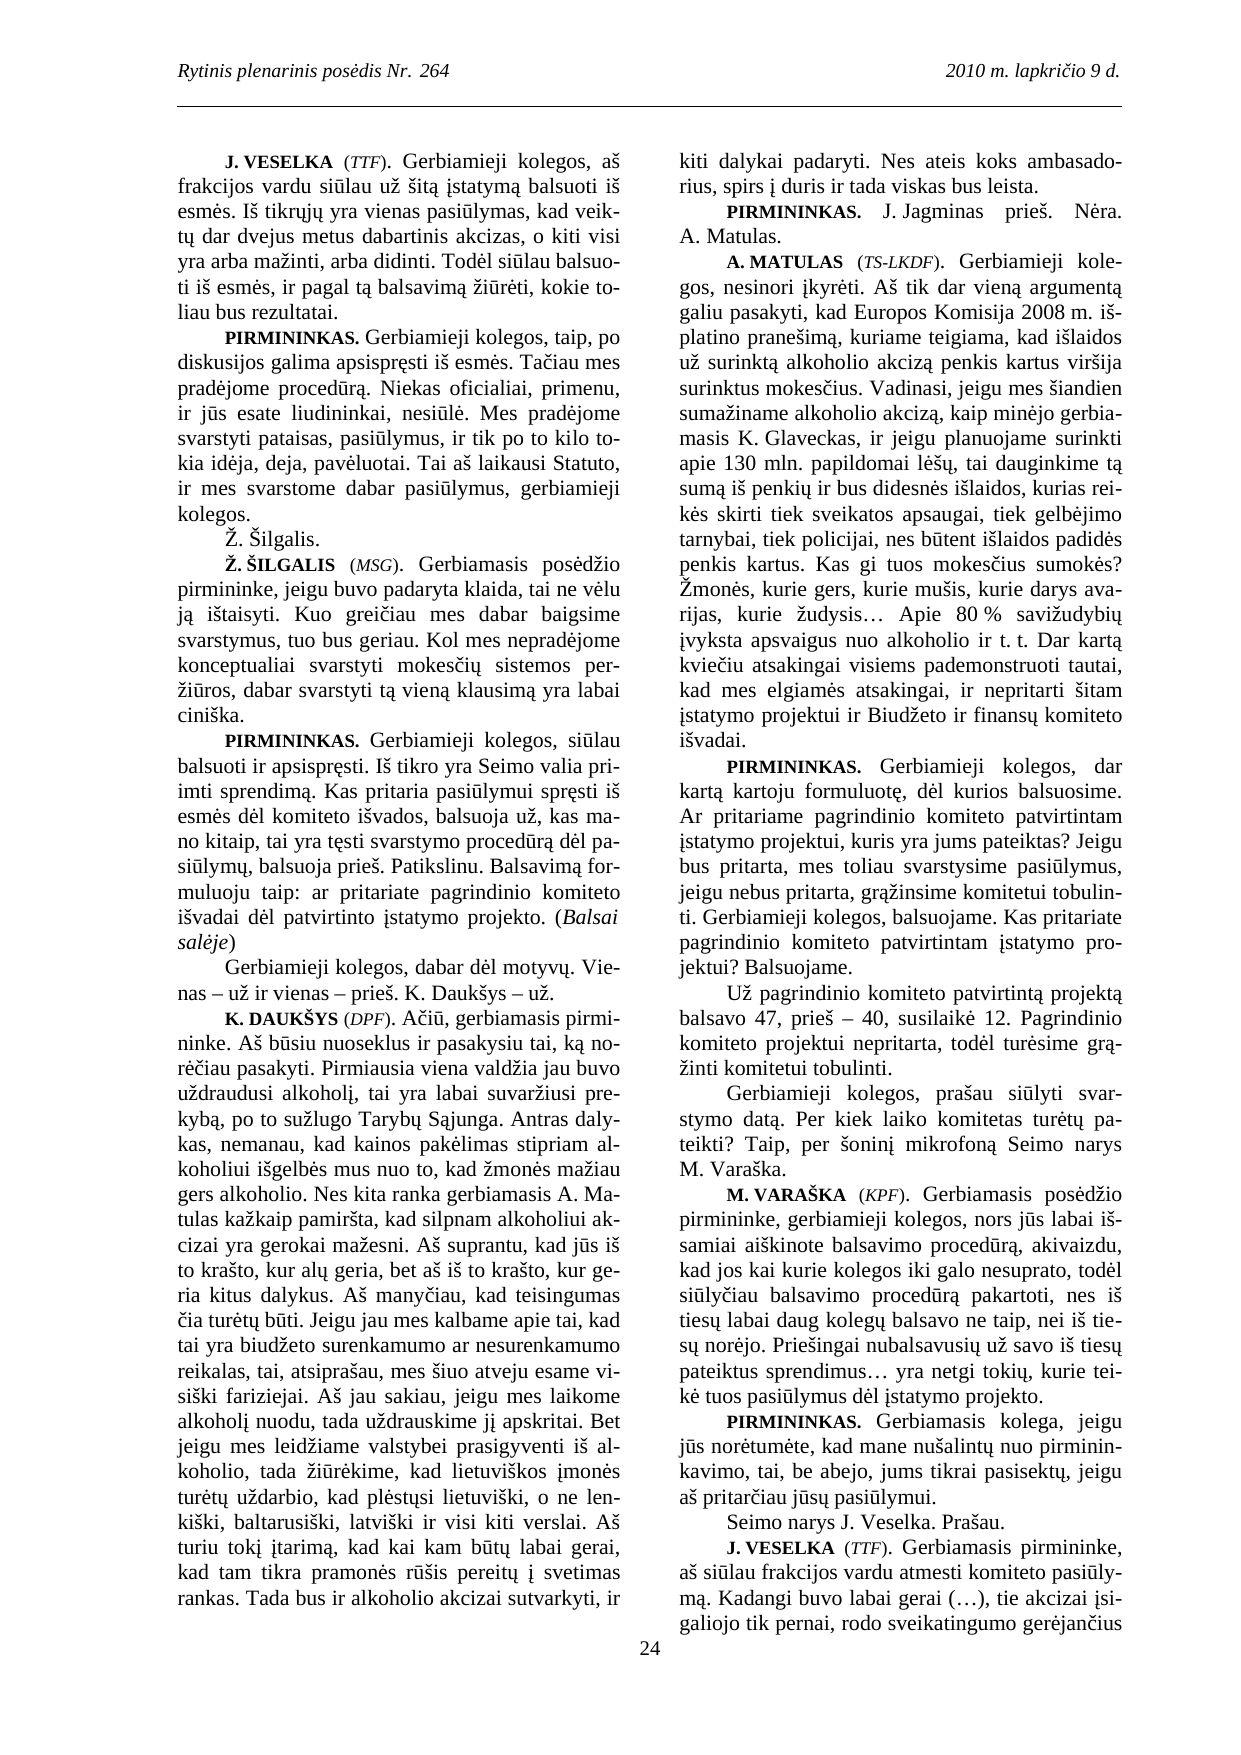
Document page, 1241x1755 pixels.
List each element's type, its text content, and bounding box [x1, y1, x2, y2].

text PIRMININKAS. Ger­bia­mie­ji ko­le­gos, taip, po dis­ku­si­jos ga­li­ma ap­si­spręs­ti iš es­mės. Ta­čiau mes pra­dė­jo­me pro­ce­dū­rą. Nie­kas ofi­cia­liai, pri­me­nu, ir jūs esa­te liu­di­nin­kai, ne­siū­lė. Mes pra­dė­jo­me svars­ty­ti pa­tai­sas, pa­siū­ly­mus, ir tik po to ki­lo to­kia idė­ja, de­ja, pa­vė­luo­tai. Tai aš lai­kau­si Sta­tu­to, ir mes svars­to­me da­bar pa­siū­ly­mus, ger­bia­mie­ji ko­le­gos. [177, 324, 620, 526]
text PIRMININKAS. Ger­bia­ma­sis ko­le­ga, jei­gu jūs no­rė­tu­mė­te, kad ma­ne nu­ša­lin­tų nuo pir­mi­nin­ka­vi­mo, tai, be abe­jo, jums tik­rai pa­si­sek­tų, jei­gu aš pri­tar­čiau jū­sų pa­siū­ly­mui. [679, 1408, 1122, 1509]
text Ger­bia­mie­ji ko­le­gos, pra­šau siū­ly­ti svar­stymo da­tą. Per kiek lai­ko ko­mi­te­tas tu­rė­tų pa­teikti? Taip, per šo­ni­nį mik­ro­fo­ną Sei­mo na­rys M. Va­raš­ka. [679, 1080, 1122, 1181]
text J. VESELKA (TTF). Ger­bia­ma­sis pir­mi­nin­ke, aš siū­lau frak­ci­jos var­du at­mes­ti ko­mi­te­to pa­siū­ly­mą. Ka­dan­gi bu­vo la­bai ge­rai (…), tie ak­ci­zai įsi­ga­lio­jo tik per­nai, ro­do svei­ka­tin­gu­mo ge­rė­jan­čius [679, 1534, 1122, 1635]
text M. VARAŠKA (KPF). Ger­bia­ma­sis po­sė­džio pir­mi­nin­ke, ger­bia­mie­ji ko­le­gos, nors jūs la­bai iš­sa­miai aiš­ki­no­te bal­sa­vi­mo pro­ce­dū­rą, aki­vaiz­du, kad jos kai ku­rie ko­le­gos iki ga­lo ne­su­pra­to, to­dėl siū­ly­čiau bal­sa­vi­mo pro­ce­dū­rą pa­kar­to­ti, nes iš tie­sų la­bai daug ko­le­gų bal­sa­vo ne taip, nei iš tie­sų no­rė­jo. Prie­šin­gai nu­bal­sa­vu­sių už sa­vo iš tie­sų pa­teik­tus spren­di­mus… yra net­gi to­kių, ku­rie tei­kė tuos pa­siū­ly­mus dėl įsta­ty­mo pro­jek­to. [679, 1181, 1122, 1408]
text Ž. ŠILGALIS (MSG). Ger­bia­ma­sis po­sė­džio pir­mi­nin­ke, jei­gu bu­vo pa­da­ry­ta klai­da, tai ne vė­lu ją iš­tai­sy­ti. Kuo grei­čiau mes da­bar baig­si­me svars­ty­mus, tuo bus ge­riau. Kol mes ne­pra­dė­jo­me kon­cep­tu­a­liai svars­ty­ti mo­kes­čių sis­te­mos per­žiūros, da­bar svars­ty­ti tą vie­ną klau­si­mą yra la­bai ci­niš­ka. [177, 551, 620, 727]
text A. MATULAS (TS-LKDF). Ger­bia­mie­ji ko­le­gos, ne­si­no­ri įky­rė­ti. Aš tik dar vie­ną ar­gu­men­tą ga­liu pa­sa­ky­ti, kad Eu­ro­pos Ko­mi­si­ja 2008 m. iš­pla­ti­no pra­ne­ši­mą, ku­ria­me tei­gia­ma, kad iš­lai­dos už su­rink­tą al­ko­ho­lio ak­ci­zą pen­kis kar­tus vir­ši­ja su­rink­tus mo­kes­čius. Va­di­na­si, jei­gu mes šian­dien su­ma­ži­na­me al­ko­ho­lio ak­ci­zą, kaip mi­nė­jo ger­bia­ma­sis K. Gla­vec­kas, ir jei­gu pla­nuo­ja­me su­rink­ti apie 130 mln. pa­pil­do­mai lė­šų, tai dau­gin­ki­me tą su­mą iš pen­kių ir bus di­des­nės iš­lai­dos, ku­rias rei­kės skir­ti tiek svei­ka­tos ap­sau­gai, tiek gel­bė­ji­mo tar­ny­bai, tiek po­li­ci­jai, nes bū­tent iš­lai­dos pa­di­dės pen­kis kar­tus. Kas gi tuos mo­kes­čius su­mo­kės? Žmo­nės, ku­rie gers, ku­rie mu­šis, ku­rie da­rys ava­ri­jas, ku­rie žu­dy­sis… Apie 80 % sa­vi­žu­dy­bių įvyks­ta ap­svai­gus nuo al­ko­ho­lio ir t. t. Dar kar­tą kvie­čiu at­sa­kin­gai vi­siems pa­de­monst­ruo­ti tau­tai, kad mes el­gia­mės at­sa­kin­gai, ir ne­pri­tar­ti ši­tam įsta­ty­mo pro­jek­tui ir Biu­dže­to ir fi­nan­sų ko­mi­te­to iš­va­dai. [679, 248, 1122, 753]
text Sei­mo na­rys J. Ve­sel­ka. Pra­šau. [679, 1509, 1122, 1534]
text Ger­bia­mie­ji ko­le­gos, da­bar dėl mo­ty­vų. Vie­nas – už ir vie­nas – prieš. K. Dauk­šys – už. [177, 954, 620, 1005]
text K. DAUKŠYS (DPF). Ačiū, ger­bia­ma­sis pir­mi­nin­ke. Aš bū­siu nuo­sek­lus ir pa­sa­ky­siu tai, ką no­rė­čiau pa­sa­ky­ti. Pir­miau­sia vie­na val­džia jau bu­vo už­drau­du­si al­ko­ho­lį, tai yra la­bai su­var­žiu­si pre­ky­bą, po to suž­lu­go Ta­ry­bų Są­jun­ga. Ant­ras da­ly­kas, ne­ma­nau, kad kai­nos pa­kė­li­mas stip­riam al­ko­ho­liui iš­gel­bės mus nuo to, kad žmo­nės ma­žiau gers al­ko­ho­lio. Nes ki­ta ran­ka ger­bia­ma­sis A. Ma­tu­las kaž­kaip pa­mirš­ta, kad sil­pnam al­ko­ho­liui ak­ci­zai yra ge­ro­kai ma­žes­ni. Aš su­pran­tu, kad jūs iš to kraš­to, kur alų ge­ria, bet aš iš to kraš­to, kur ge­ria ki­tus da­ly­kus. Aš ma­ny­čiau, kad tei­sin­gu­mas čia tu­rė­tų bū­ti. Jei­gu jau mes kal­ba­me apie tai, kad tai yra biu­dže­to su­ren­ka­mu­mo ar ne­su­ren­ka­mu­mo rei­ka­las, tai, at­si­pra­šau, mes šiuo at­ve­ju esa­me vi­siš­ki fa­ri­zie­jai. Aš jau sa­kiau, jei­gu mes lai­ko­me al­ko­ho­lį nu­odu, ta­da už­draus­ki­me jį ap­skri­tai. Bet jei­gu mes lei­džia­me vals­ty­bei pra­si­gy­ven­ti iš al­ko­ho­lio, ta­da žiū­rė­ki­me, kad lie­tu­viš­kos įmo­nės tu­rė­tų už­dar­bio, kad plės­tų­si lie­tu­viš­ki, o ne len­kiš­ki, bal­ta­ru­siš­ki, lat­viš­ki ir vi­si ki­ti ver­slai. Aš tu­riu to­kį įta­ri­mą, kad kai kam bū­tų la­bai ge­rai, kad tam tik­ra pra­mo­nės rū­šis per­ei­tų į sve­ti­mas ran­kas. Ta­da bus ir al­ko­ho­lio ak­ci­zai su­tvar­ky­ti, ir [177, 1005, 620, 1610]
text PIRMININKAS. J. Jag­mi­nas prieš. Nė­ra. A. Ma­tu­las. [679, 198, 1122, 248]
text Ž. Šil­ga­lis. [177, 526, 620, 551]
text PIRMININKAS. Ger­bia­mie­ji ko­le­gos, dar kar­tą kar­to­ju for­mu­luo­tę, dėl ku­rios bal­suo­si­me. Ar pri­ta­ria­me pa­grin­di­nio ko­mi­te­to pa­tvir­tin­tam įsta­ty­mo pro­jek­tui, ku­ris yra jums pa­teik­tas? Jei­gu bus pri­tar­ta, mes to­liau svars­ty­si­me pa­siū­ly­mus, jei­gu ne­bus pri­tar­ta, grą­žin­si­me ko­mi­te­tui to­bu­lin­ti. Ger­bia­mie­ji ko­le­gos, bal­suo­ja­me. Kas pri­ta­ria­te pa­grin­di­nio ko­mi­te­to pa­tvir­tin­tam įsta­ty­mo pro­jek­tui? Bal­suo­ja­me. [679, 753, 1122, 979]
text ki­ti da­ly­kai pa­da­ry­ti. Nes at­eis koks am­ba­sa­do­rius, spirs į du­ris ir ta­da vis­kas bus leis­ta. [679, 148, 1122, 198]
text J. VESELKA (TTF). Ger­bia­mie­ji ko­le­gos, aš frak­ci­jos var­du siū­lau už ši­tą įsta­ty­mą bal­suo­ti iš es­mės. Iš tik­rų­jų yra vie­nas pa­siū­ly­mas, kad veik­tų dar dve­jus me­tus da­bar­ti­nis ak­ci­zas, o ki­ti vi­si yra ar­ba ma­žin­ti, ar­ba di­din­ti. To­dėl siū­lau bal­suo­ti iš es­mės, ir pa­gal tą bal­sa­vi­mą žiū­rė­ti, ko­kie to­liau bus re­zul­ta­tai. [177, 148, 620, 324]
text Už pa­grin­di­nio ko­mi­te­to pa­tvir­tin­tą pro­jek­tą bal­sa­vo 47, prieš – 40, su­si­lai­kė 12. Pa­grin­di­nio ko­mi­te­to pro­jek­tui ne­pri­tar­ta, to­dėl tu­rė­si­me grą­žin­ti ko­mi­te­tui to­bu­lin­ti. [679, 979, 1122, 1080]
text PIRMININKAS. Ger­bia­mie­ji ko­le­gos, siū­lau bal­suo­ti ir ap­si­spręs­ti. Iš tik­ro yra Sei­mo va­lia pri­im­ti spren­di­mą. Kas pri­ta­ria pa­siū­ly­mui spręs­ti iš es­mės dėl ko­mi­te­to iš­va­dos, bal­suo­ja už, kas ma­no ki­taip, tai yra tęs­ti svars­ty­mo pro­ce­dū­rą dėl pa­siū­ly­mų, bal­suo­ja prieš. Pa­tiks­li­nu. Bal­sa­vi­mą for­mu­luo­ju taip: ar pri­ta­ria­te pa­grin­di­nio ko­mi­te­to išva­dai dėl pa­tvir­tin­to įsta­ty­mo pro­jek­to. (Bal­sai sa­lė­je) [177, 727, 620, 954]
